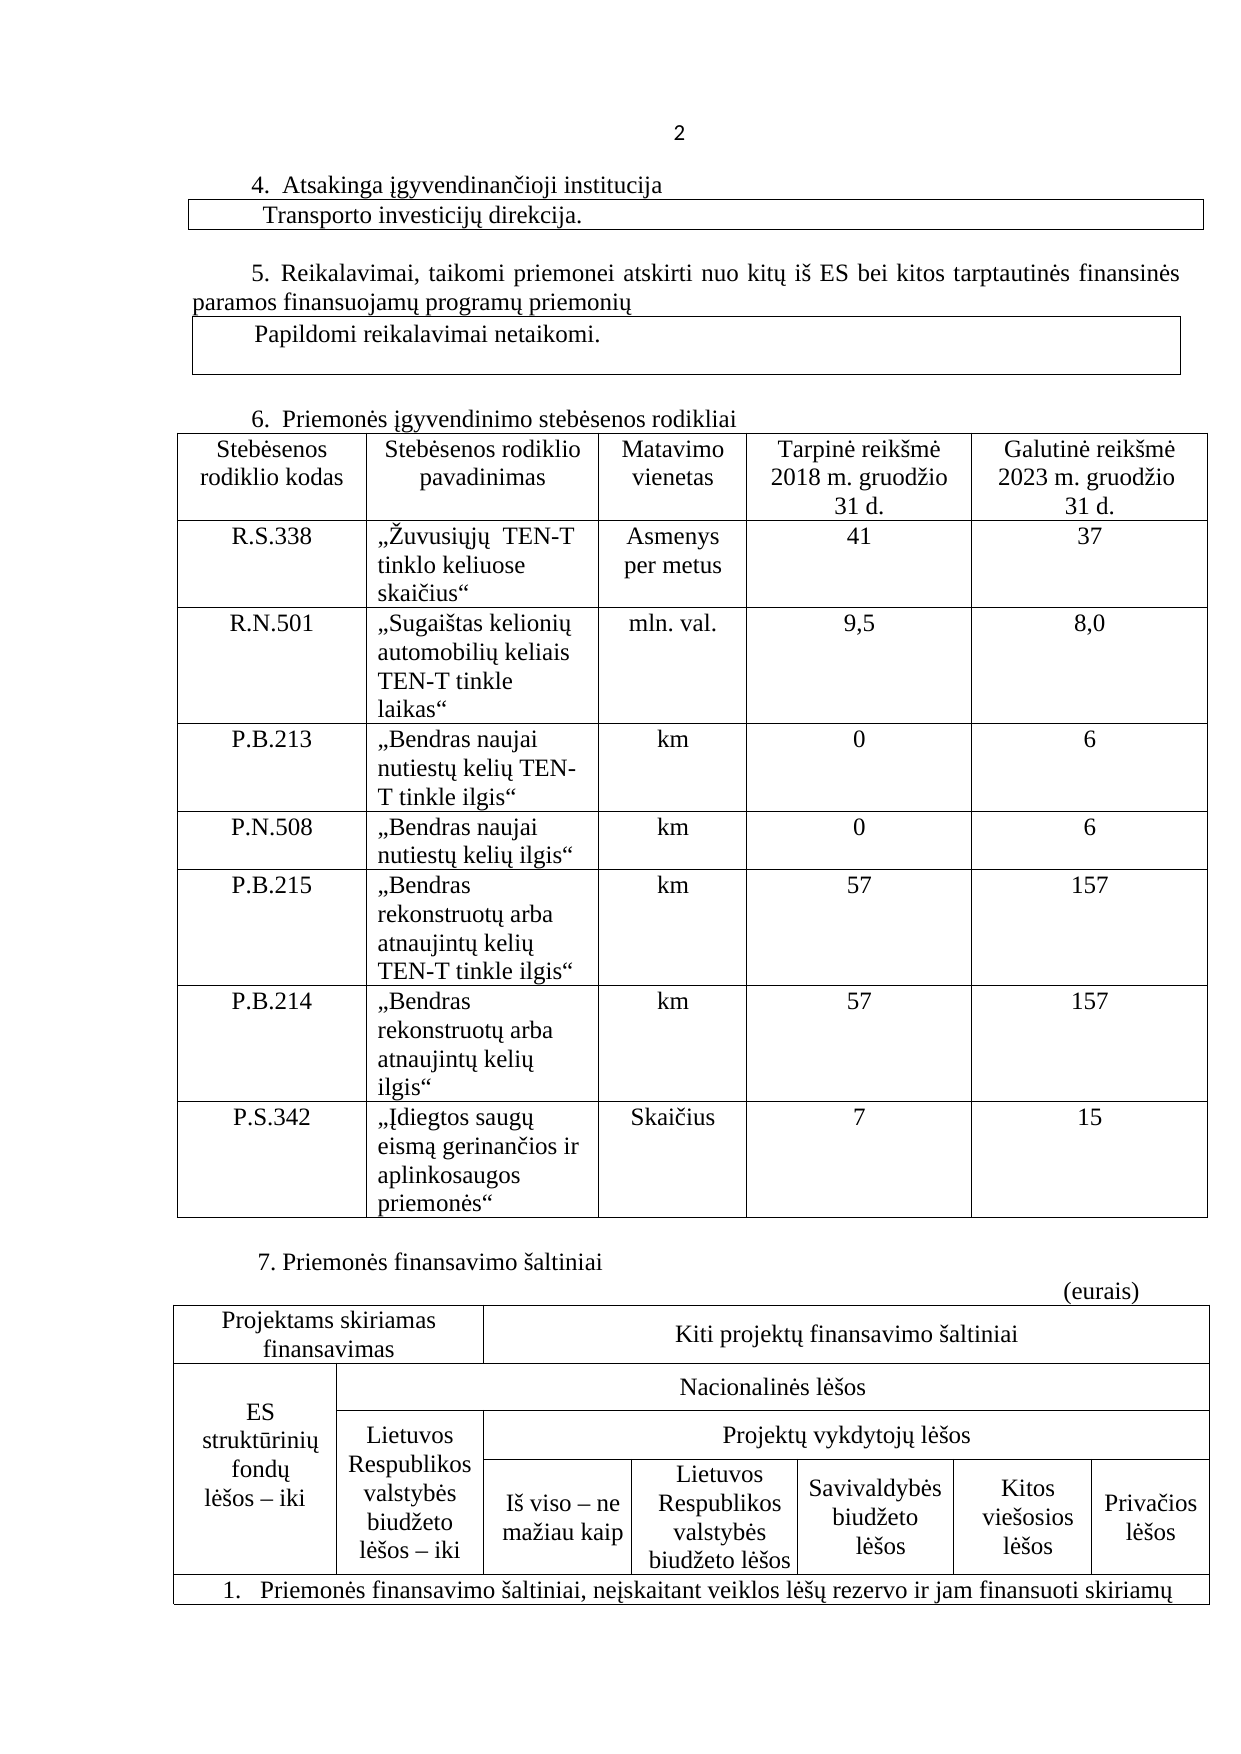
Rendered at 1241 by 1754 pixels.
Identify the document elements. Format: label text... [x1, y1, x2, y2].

table_cell P.B.214 [178, 986, 366, 1101]
table_header Stebėsenos rodiklio kodas [178, 434, 366, 520]
table_cell 7 [747, 1102, 971, 1217]
table_cell Nacionalinės lėšos [337, 1364, 1209, 1410]
table_cell 37 [972, 521, 1207, 607]
table_cell ES struktūrinių fondų lėšos – iki [174, 1364, 336, 1574]
table_header Matavimo vienetas [599, 434, 746, 520]
table_cell km [599, 724, 746, 811]
table_header Stebėsenos rodiklio pavadinimas [367, 434, 598, 520]
table_header Galutinė reikšmė 2023 m. gruodžio 31 d. [972, 434, 1207, 520]
table_cell Lietuvos Respublikos valstybės biudžeto lėšos – iki [337, 1411, 483, 1574]
table_cell Savivaldybės biudžeto lėšos [798, 1460, 953, 1574]
table_cell 15 [972, 1102, 1207, 1217]
table_cell P.B.213 [178, 724, 366, 811]
table_cell R.N.501 [178, 608, 366, 723]
table_cell 157 [972, 870, 1207, 985]
table_header Kiti projektų finansavimo šaltiniai [484, 1306, 1209, 1362]
table_cell Privačios lėšos [1092, 1460, 1209, 1574]
table_cell km [599, 812, 746, 869]
text 4. Atsakinga įgyvendinančioji institucija [251, 170, 1181, 199]
text (eurais) [1063, 1276, 1181, 1304]
table_cell 57 [747, 986, 971, 1101]
table_cell Kitos viešosios lėšos [954, 1460, 1091, 1574]
table_cell km [599, 986, 746, 1101]
text 6. Priemonės įgyvendinimo stebėsenos rodikliai [251, 404, 1181, 433]
table_cell 0 [747, 812, 971, 869]
table_cell „Įdiegtos saugų eismą gerinančios ir aplinkosaugos priemonės“ [367, 1102, 598, 1217]
table_cell 57 [747, 870, 971, 985]
table_cell „Sugaištas kelionių automobilių keliais TEN-T tinkle laikas“ [367, 608, 598, 723]
table_cell Lietuvos Respublikos valstybės biudžeto lėšos [632, 1460, 797, 1574]
text Papildomi reikalavimai netaikomi. [193, 317, 1180, 348]
table_cell „Žuvusiųjų TEN-T tinklo keliuose skaičius“ [367, 521, 598, 607]
table_cell Asmenys per metus [599, 521, 746, 607]
table_header Tarpinė reikšmė 2018 m. gruodžio 31 d. [747, 434, 971, 520]
table_cell 8,0 [972, 608, 1207, 723]
table_cell Skaičius [599, 1102, 746, 1217]
table_cell Iš viso – ne mažiau kaip [484, 1460, 631, 1574]
table_cell „Bendras naujai nutiestų kelių ilgis“ [367, 812, 598, 869]
text 7. Priemonės finansavimo šaltiniai [257, 1247, 1181, 1276]
table_cell P.S.342 [178, 1102, 366, 1217]
table_cell „Bendras rekonstruotų arba atnaujintų kelių TEN-T tinkle ilgis“ [367, 870, 598, 985]
table_cell P.N.508 [178, 812, 366, 869]
table_cell P.B.215 [178, 870, 366, 985]
table_cell „Bendras naujai nutiestų kelių TEN-T tinkle ilgis“ [367, 724, 598, 811]
text 5. Reikalavimai, taikomi priemonei atskirti nuo kitų iš ES bei kitos tarptautinės finansinės paramos finansuojamų programų priemonių [192, 258, 1181, 316]
table_cell „Bendras rekonstruotų arba atnaujintų kelių ilgis“ [367, 986, 598, 1101]
table_cell Projektų vykdytojų lėšos [484, 1411, 1209, 1459]
table_cell 6 [972, 812, 1207, 869]
table_cell km [599, 870, 746, 985]
table_cell 0 [747, 724, 971, 811]
table_cell 1. Priemonės finansavimo šaltiniai, neįskaitant veiklos lėšų rezervo ir jam finansuoti skiriamų [174, 1575, 1209, 1603]
table_cell 6 [972, 724, 1207, 811]
table_cell 9,5 [747, 608, 971, 723]
table_cell 157 [972, 986, 1207, 1101]
table_header Transporto investicijų direkcija. [189, 200, 1203, 229]
table_header Projektams skiriamas finansavimas [174, 1306, 483, 1362]
table_cell 41 [747, 521, 971, 607]
table_cell mln. val. [599, 608, 746, 723]
table_cell R.S.338 [178, 521, 366, 607]
